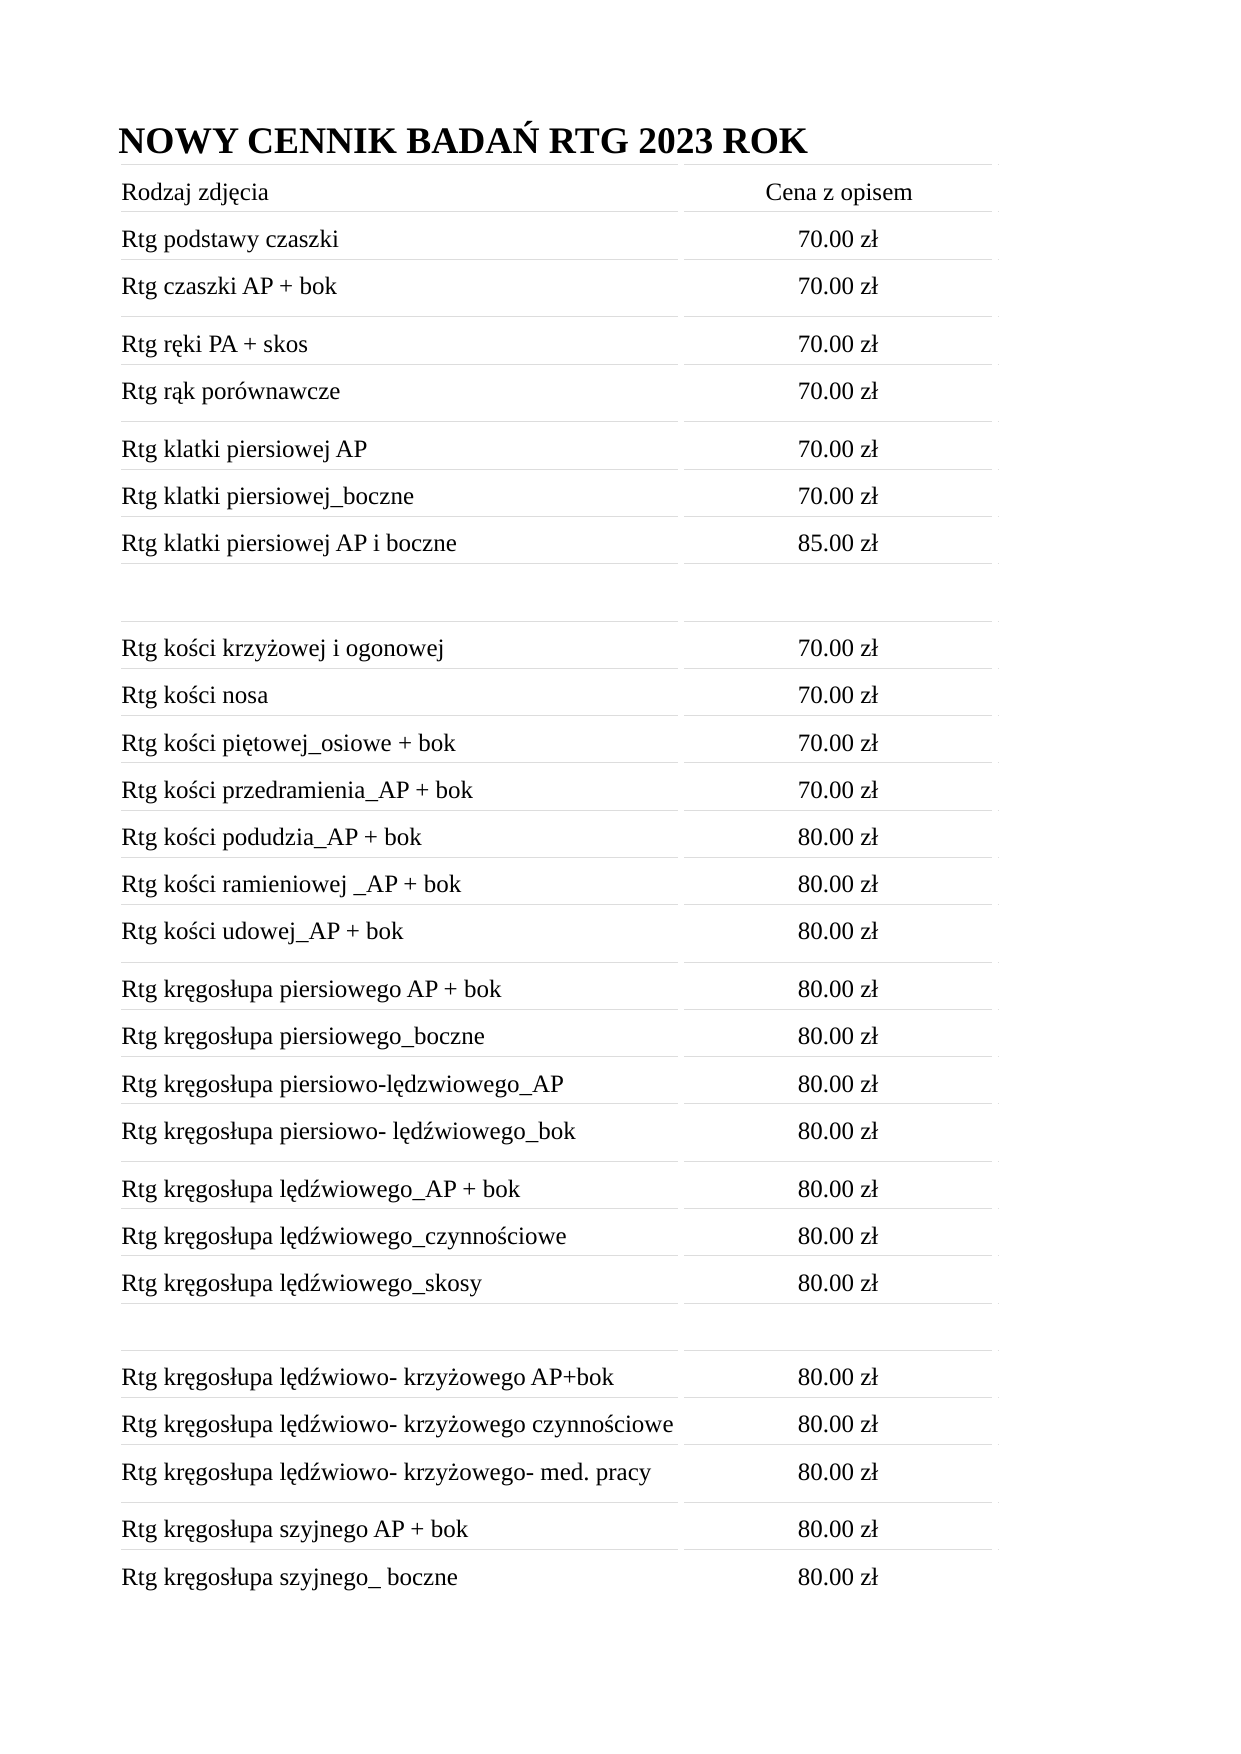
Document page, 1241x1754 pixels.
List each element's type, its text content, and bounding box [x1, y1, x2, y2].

table_cell [681, 1489, 995, 1499]
table_cell Rtg kręgosłupa lędźwiowo- krzyżowego czynnościowe [118, 1394, 681, 1441]
table_cell Rtg kręgosłupa lędźwiowo- krzyżowego- med. pracy [118, 1441, 681, 1488]
table_cell [681, 560, 995, 607]
table_cell [995, 256, 1002, 303]
table_cell [995, 948, 1002, 959]
table_cell 80,00 zł [681, 1053, 995, 1100]
table_cell Rtg kręgosłupa szyjnego AP + bok [118, 1499, 681, 1546]
table_cell Rtg kości przedramienia_AP + bok [118, 759, 681, 807]
table_cell 80,00 zł [681, 807, 995, 854]
table_cell 80,00 zł [681, 1253, 995, 1300]
table_cell [995, 959, 1002, 1006]
table_cell 80,00 zł [681, 1205, 995, 1252]
table_cell [681, 1300, 995, 1347]
table_cell [995, 1158, 1002, 1205]
table_cell [995, 607, 1002, 618]
table_cell Rtg kręgosłupa lędźwiowo- krzyżowego AP+bok [118, 1347, 681, 1394]
table_cell [995, 1253, 1002, 1300]
table_cell 70,00 zł [681, 419, 995, 466]
table_header Cena z opisem [681, 161, 995, 208]
table_cell Rtg kręgosłupa lędźwiowego_skosy [118, 1253, 681, 1300]
table_cell [995, 1148, 1002, 1158]
table_cell Rtg klatki piersiowej_boczne [118, 466, 681, 513]
table_cell 70,00 zł [681, 665, 995, 712]
table_cell Rtg kręgosłupa lędźwiowego_czynnościowe [118, 1205, 681, 1252]
table_cell [995, 618, 1002, 665]
table_cell Rtg kręgosłupa szyjnego_ boczne [118, 1546, 681, 1593]
table_cell [995, 1205, 1002, 1252]
table_cell Rtg ręki PA + skos [118, 314, 681, 361]
table_cell 80,00 zł [681, 1100, 995, 1147]
table_cell 70,00 zł [681, 361, 995, 408]
table_cell Rtg kości ramieniowej _AP + bok [118, 854, 681, 901]
table_cell [118, 408, 681, 418]
table_cell 70,00 zł [681, 466, 995, 513]
table_cell [118, 1300, 681, 1347]
table_cell [995, 712, 1002, 759]
table_cell [995, 560, 1002, 607]
table_cell [118, 560, 681, 607]
table_cell [995, 854, 1002, 901]
table_cell 85,00 zł [681, 513, 995, 560]
table_cell Rtg kości krzyżowej i ogonowej [118, 618, 681, 665]
table_cell [118, 948, 681, 959]
table_cell 80,00 zł [681, 1499, 995, 1546]
table_cell 70,00 zł [681, 759, 995, 807]
table_header [995, 161, 1002, 208]
table_cell Rtg czaszki AP + bok [118, 256, 681, 303]
table_cell [995, 759, 1002, 807]
table_cell 70,00 zł [681, 256, 995, 303]
table_cell [681, 303, 995, 313]
table_cell Rtg kości udowej_AP + bok [118, 901, 681, 948]
table_cell [681, 1148, 995, 1158]
table_cell Rtg podstawy czaszki [118, 209, 681, 256]
table_cell [995, 361, 1002, 408]
table_cell Rtg kręgosłupa piersiowo- lędźwiowego_bok [118, 1100, 681, 1147]
table_cell 70,00 zł [681, 712, 995, 759]
table_header Rodzaj zdjęcia [118, 161, 681, 208]
text NOWY CENNIK BADAŃ RTG 2023 ROK [118, 118, 1122, 161]
table_cell [995, 419, 1002, 466]
table_cell [995, 314, 1002, 361]
table_cell [995, 901, 1002, 948]
table_cell [995, 466, 1002, 513]
table_cell 80,00 zł [681, 1394, 995, 1441]
table_cell Rtg kości podudzia_AP + bok [118, 807, 681, 854]
table_cell 70,00 zł [681, 314, 995, 361]
table_cell Rtg klatki piersiowej AP i boczne [118, 513, 681, 560]
table_cell Rtg rąk porównawcze [118, 361, 681, 408]
table_cell 80,00 zł [681, 901, 995, 948]
table_cell [995, 408, 1002, 418]
table_cell [995, 1499, 1002, 1546]
table_cell 80,00 zł [681, 1158, 995, 1205]
table_cell [118, 607, 681, 618]
table_cell 80,00 zł [681, 1006, 995, 1053]
table_cell [118, 1148, 681, 1158]
table_cell [995, 665, 1002, 712]
table_cell [995, 1489, 1002, 1499]
table_cell [118, 303, 681, 313]
table_cell Rtg kręgosłupa lędźwiowego_AP + bok [118, 1158, 681, 1205]
table_cell [995, 1006, 1002, 1053]
table_cell 80,00 zł [681, 959, 995, 1006]
table_cell [995, 513, 1002, 560]
table_cell [995, 1053, 1002, 1100]
table_cell 80,00 zł [681, 854, 995, 901]
table_cell [995, 1300, 1002, 1347]
table_cell [995, 807, 1002, 854]
table_cell [118, 1489, 681, 1499]
table_cell 70,00 zł [681, 209, 995, 256]
table_cell Rtg klatki piersiowej AP [118, 419, 681, 466]
table_cell Rtg kręgosłupa piersiowego_boczne [118, 1006, 681, 1053]
table_cell Rtg kręgosłupa piersiowo-lędzwiowego_AP [118, 1053, 681, 1100]
table_cell [995, 1347, 1002, 1394]
table_cell 80,00 zł [681, 1441, 995, 1488]
table_cell [995, 303, 1002, 313]
table_cell Rtg kości piętowej_osiowe + bok [118, 712, 681, 759]
table_cell Rtg kręgosłupa piersiowego AP + bok [118, 959, 681, 1006]
table_cell [681, 607, 995, 618]
table_cell Rtg kości nosa [118, 665, 681, 712]
table_cell [995, 1100, 1002, 1147]
table_cell 80,00 zł [681, 1347, 995, 1394]
table_cell 70,00 zł [681, 618, 995, 665]
table_cell [995, 1394, 1002, 1441]
table_cell [995, 209, 1002, 256]
table_cell [995, 1546, 1002, 1593]
table_cell [995, 1441, 1002, 1488]
table_cell [681, 948, 995, 959]
table_cell [681, 408, 995, 418]
table_cell 80,00 zł [681, 1546, 995, 1593]
